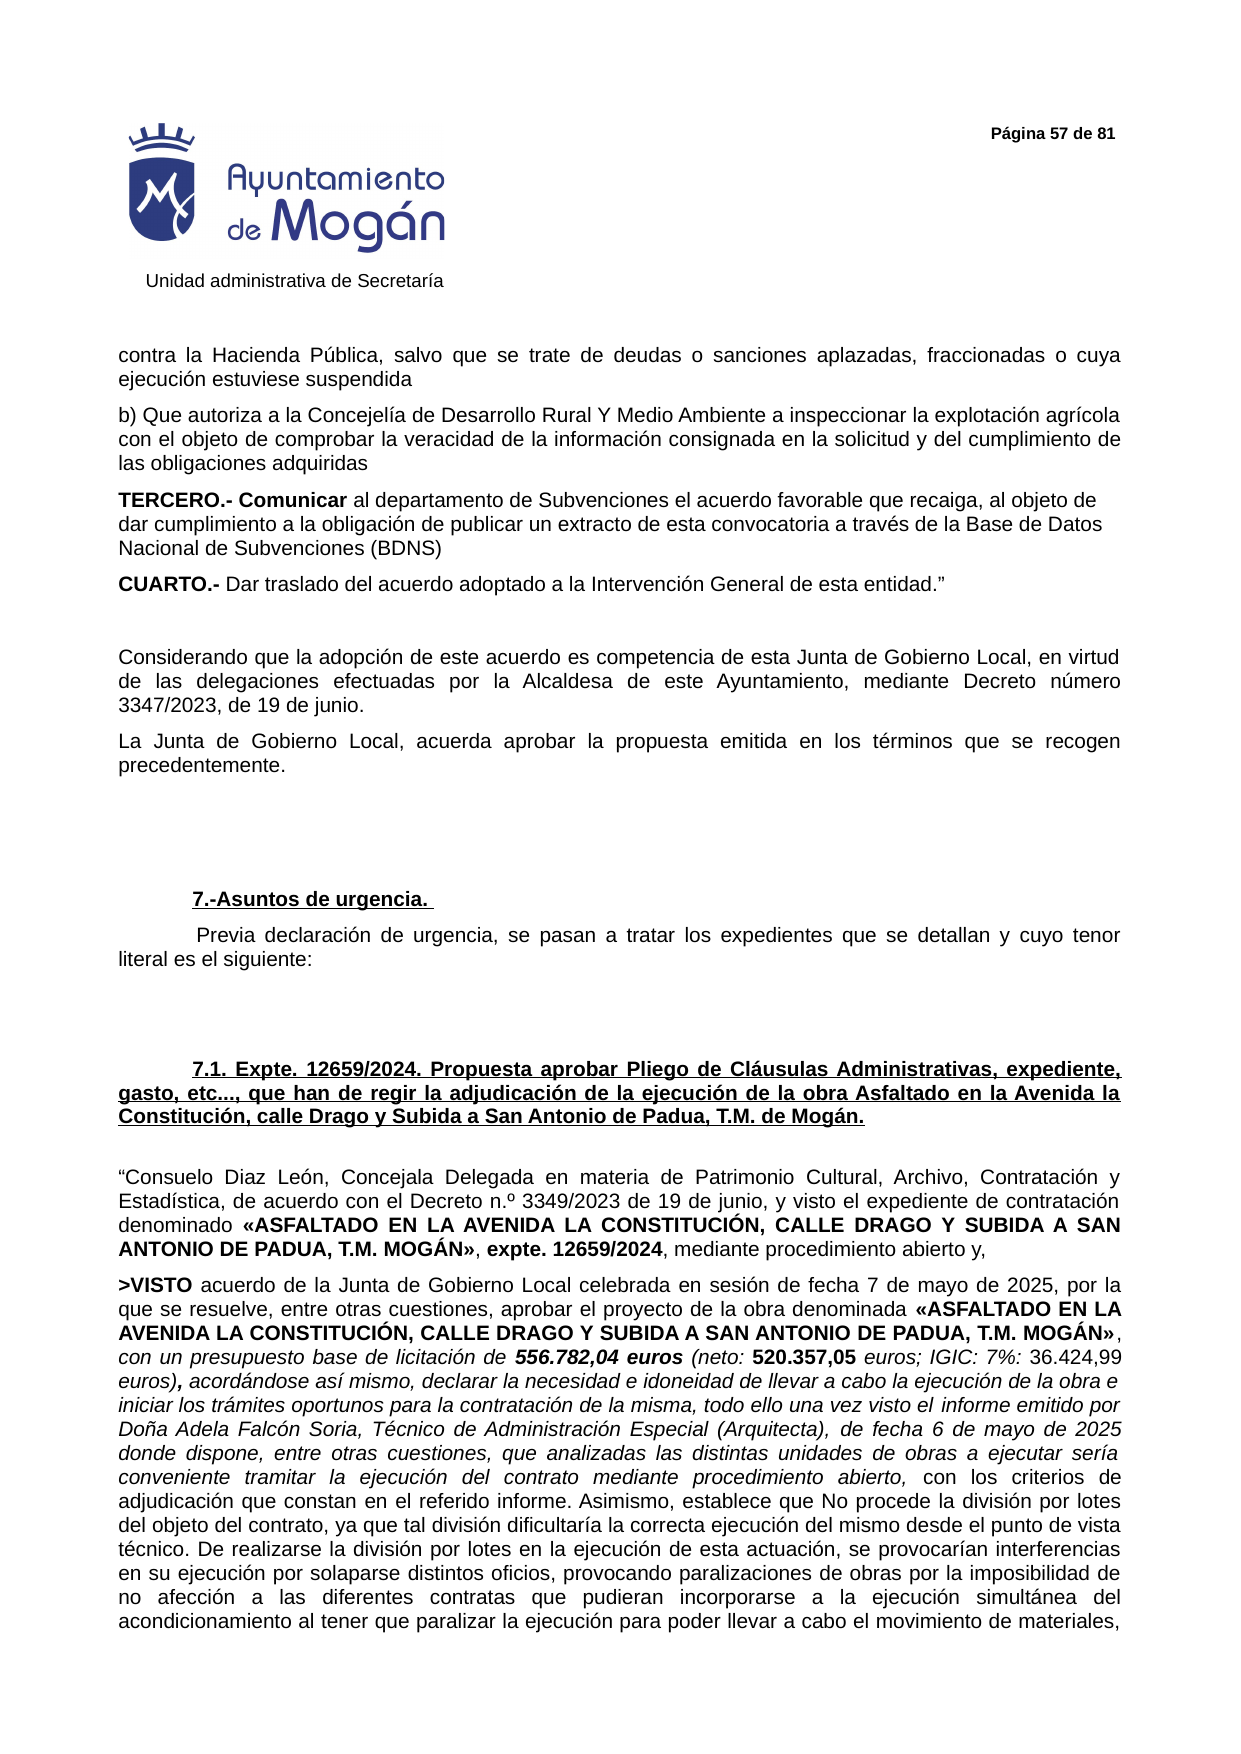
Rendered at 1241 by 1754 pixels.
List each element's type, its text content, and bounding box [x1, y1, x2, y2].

text b) Que autoriza a la Concejelía de Desarrollo Rural Y Medio Ambiente a inspeccionar la explotación agrícola con el objeto de comprobar la veracidad de la información consignada en la solicitud y del cumplimiento de las obligaciones adquiridas [118, 403, 1122, 475]
text 7.1. Expte. 12659/2024. Propuesta aprobar Pliego de Cláusulas Administrativas, expediente, gasto, etc..., que han de regir la adjudicación de la ejecución de la obra Asfaltado en la Avenida la Constitución, calle Drago y Subida a San Antonio de Padua, T.M. de Mogán. [118, 1056, 1122, 1128]
text 7.-Asuntos de urgencia. [118, 863, 1122, 911]
text “Consuelo Diaz León, Concejala Delegada en materia de Patrimonio Cultural, Archivo, Contratación y Estadística, de acuerdo con el Decreto n.º 3349/2023 de 19 de junio, y visto el expediente de contratación denominado «ASFALTADO EN LA AVENIDA LA CONSTITUCIÓN, CALLE DRAGO Y SUBIDA A SAN ANTONIO DE PADUA, T.M. MOGÁN», expte. 12659/2024, mediante procedimiento abierto y, [118, 1165, 1122, 1261]
text La Junta de Gobierno Local, acuerda aprobar la propuesta emitida en los términos que se recogen precedentemente. [118, 729, 1122, 777]
text >VISTO acuerdo de la Junta de Gobierno Local celebrada en sesión de fecha 7 de mayo de 2025, por la que se resuelve, entre otras cuestiones, aprobar el proyecto de la obra denominada «ASFALTADO EN LA AVENIDA LA CONSTITUCIÓN, CALLE DRAGO Y SUBIDA A SAN ANTONIO DE PADUA, T.M. MOGÁN», con un presupuesto base de licitación de 556.782,04 euros (neto: 520.357,05 euros; IGIC: 7%: 36.424,99 euros), acordándose así mismo, declarar la necesidad e idoneidad de llevar a cabo la ejecución de la obra e iniciar los trámites oportunos para la contratación de la misma, todo ello una vez visto el informe emitido por Doña Adela Falcón Soria, Técnico de Administración Especial (Arquitecta), de fecha 6 de mayo de 2025 donde dispone, entre otras cuestiones, que analizadas las distintas unidades de obras a ejecutar sería conveniente tramitar la ejecución del contrato mediante procedimiento abierto, con los criterios de adjudicación que constan en el referido informe. Asimismo, establece que No procede la división por lotes del objeto del contrato, ya que tal división dificultaría la correcta ejecución del mismo desde el punto de vista técnico. De realizarse la división por lotes en la ejecución de esta actuación, se provocarían interferencias en su ejecución por solaparse distintos oficios, provocando paralizaciones de obras por la imposibilidad de no afección a las diferentes contratas que pudieran incorporarse a la ejecución simultánea del acondicionamiento al tener que paralizar la ejecución para poder llevar a cabo el movimiento de materiales, [118, 1273, 1122, 1632]
picture [128, 123, 445, 259]
text contra la Hacienda Pública, salvo que se trate de deudas o sanciones aplazadas, fraccionadas o cuya ejecución estuviese suspendida [118, 343, 1122, 391]
text Previa declaración de urgencia, se pasan a tratar los expedientes que se detallan y cuyo tenor literal es el siguiente: [118, 923, 1122, 971]
text CUARTO.- Dar traslado del acuerdo adoptado a la Intervención General de esta entidad.” [118, 572, 1122, 596]
text Considerando que la adopción de este acuerdo es competencia de esta Junta de Gobierno Local, en virtud de las delegaciones efectuadas por la Alcaldesa de este Ayuntamiento, mediante Decreto número 3347/2023, de 19 de junio. [118, 645, 1122, 717]
text TERCERO.- Comunicar al departamento de Subvenciones el acuerdo favorable que recaiga, al objeto de dar cumplimiento a la obligación de publicar un extracto de esta convocatoria a través de la Base de Datos Nacional de Subvenciones (BDNS) [118, 488, 1122, 559]
